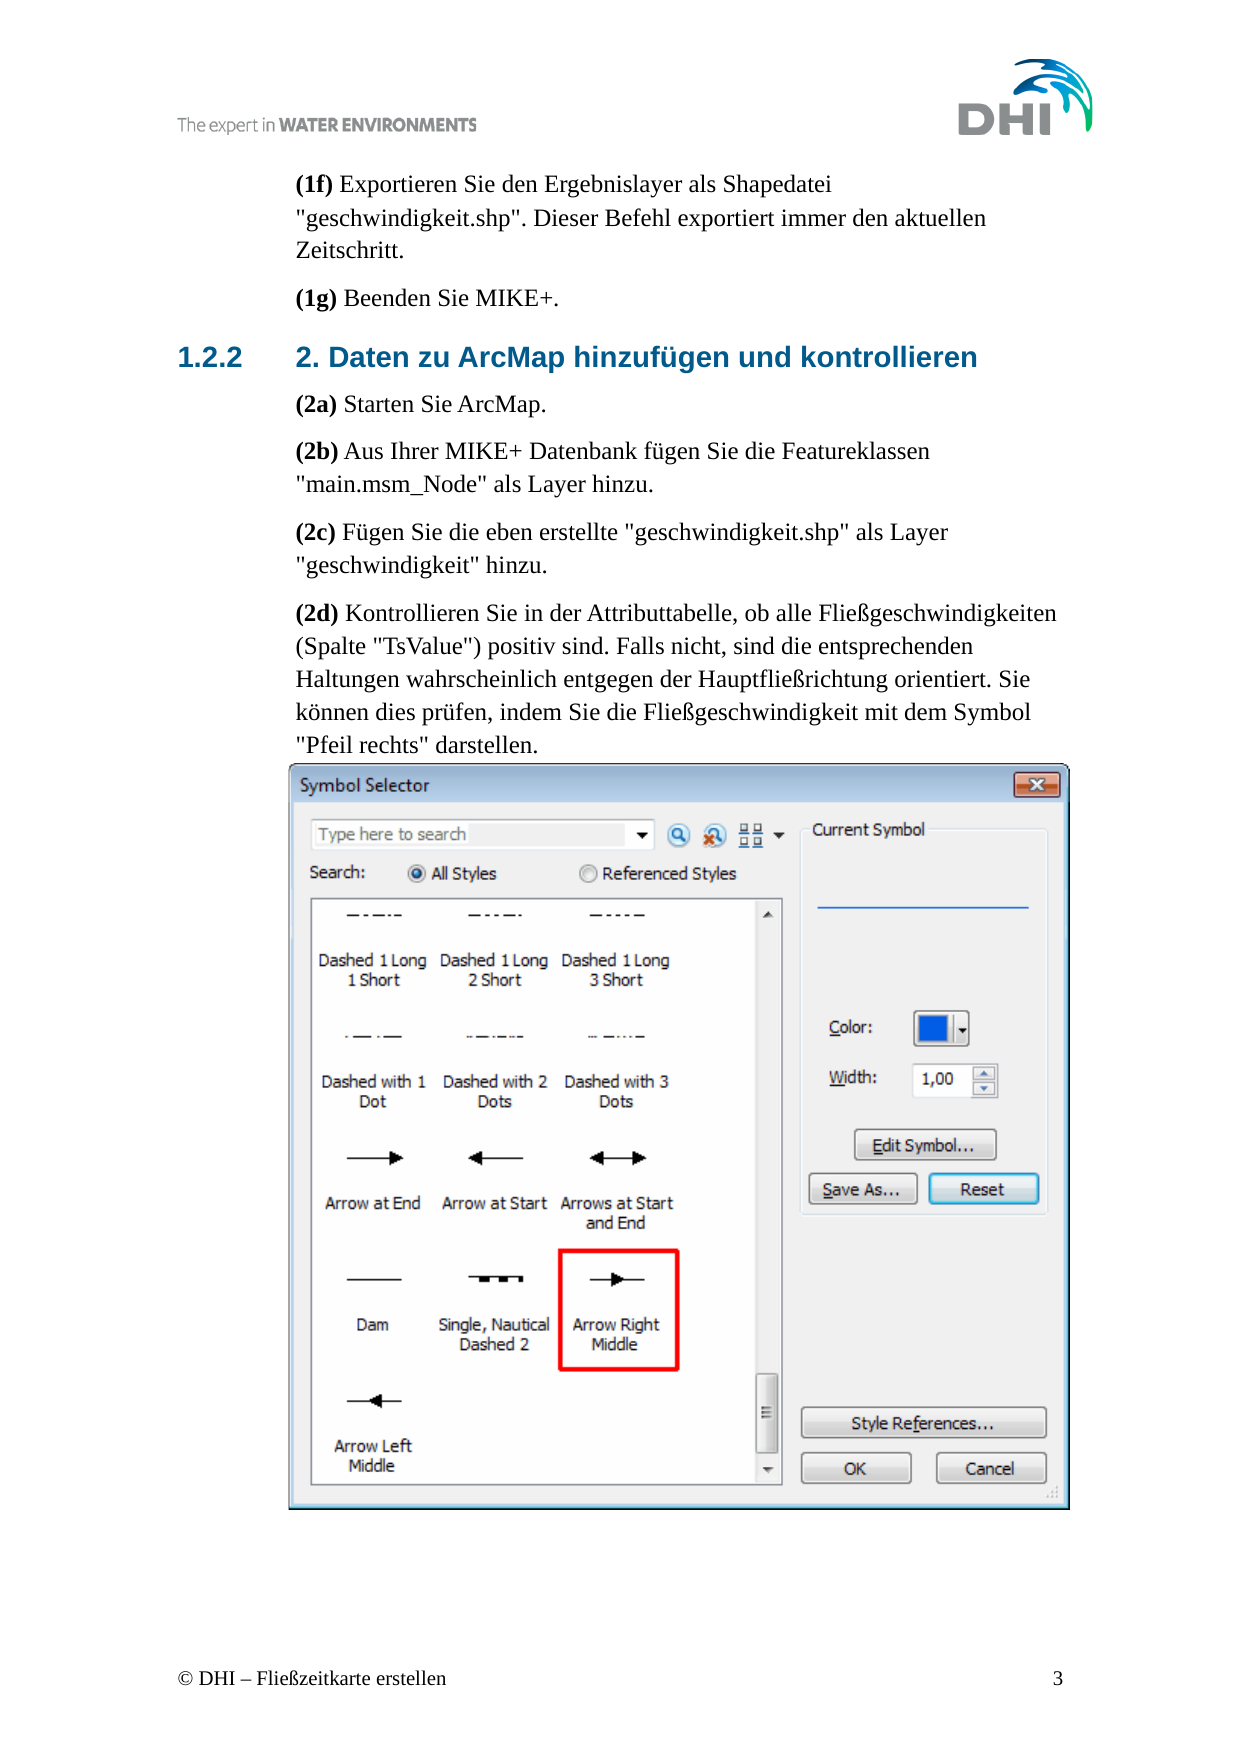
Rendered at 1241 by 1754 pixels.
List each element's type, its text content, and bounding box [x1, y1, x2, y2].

text (1g) Beenden Sie MIKE+. [295, 283, 1063, 312]
text (2c) Fügen Sie die eben erstellte "geschwindigkeit.shp" als Layer "geschwindigkeit" hinzu. [295, 517, 1063, 579]
picture [288, 763, 1070, 1510]
subtitle 2. Daten zu ArcMap hinzufügen und kontrollieren [177, 340, 1063, 374]
text (2d) Kontrollieren Sie in der Attributtabelle, ob alle Fließgeschwindigkeiten (Spalte "TsValue") positiv sind. Falls nicht, sind die entsprechenden Haltungen wahrscheinlich entgegen der Hauptfließrichtung orientiert. Sie können dies prüfen, indem Sie die Fließgeschwindigkeit mit dem Symbol "Pfeil rechts" darstellen. [295, 598, 1063, 759]
text (2b) Aus Ihrer MIKE+ Datenbank fügen Sie die Featureklassen "main.msm_Node" als Layer hinzu. [295, 436, 1063, 498]
picture [958, 59, 1093, 135]
picture [177, 117, 477, 135]
text (2a) Starten Sie ArcMap. [295, 389, 1063, 417]
text (1f) Exportieren Sie den Ergebnislayer als Shapedatei "geschwindigkeit.shp". Dieser Befehl exportiert immer den aktuellen Zeitschritt. [295, 169, 1063, 264]
